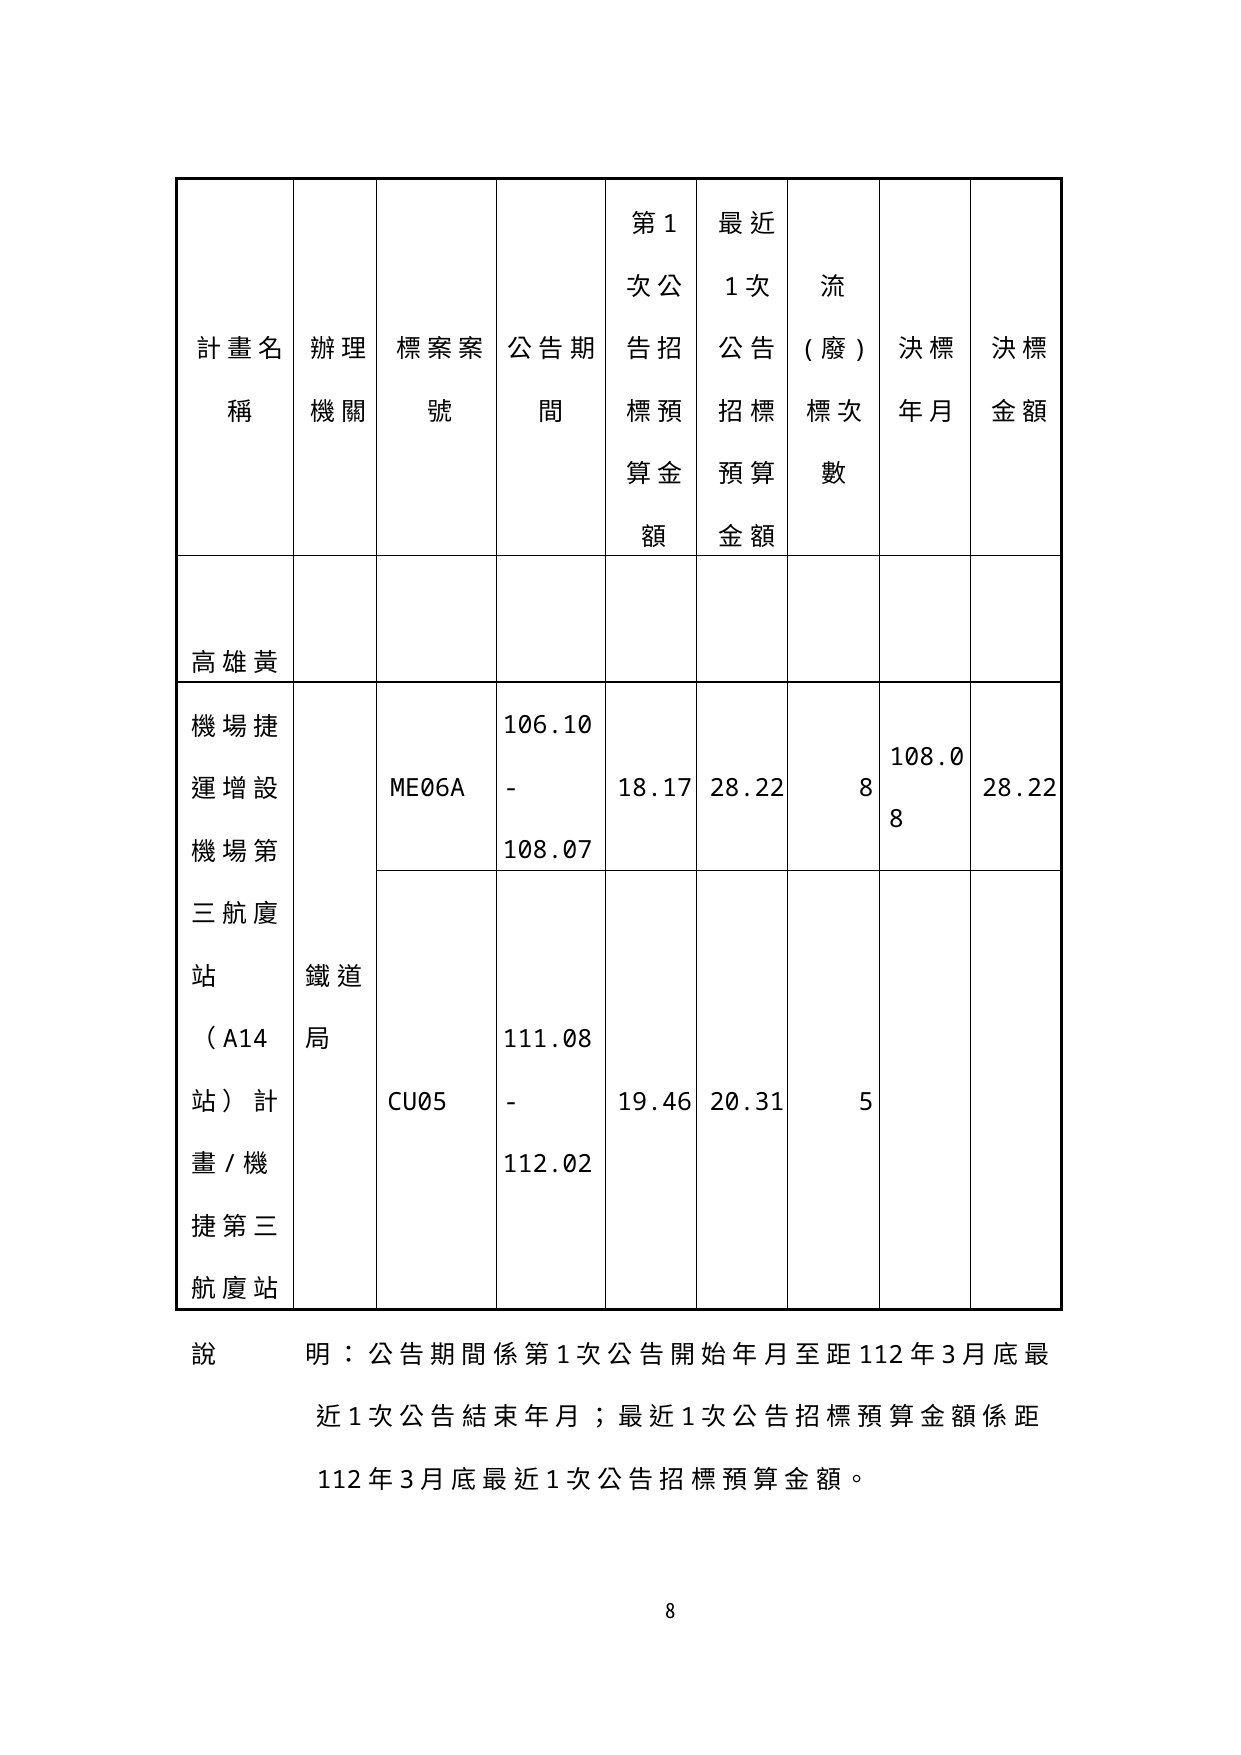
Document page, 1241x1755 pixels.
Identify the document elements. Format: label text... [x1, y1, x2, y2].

table_header 計畫名稱 [178, 180, 293, 555]
table_cell 鐵道局 [294, 683, 376, 1307]
table_cell 機場捷運增設機場第三航廈站（A14站）計畫/機捷第三航廈站 [178, 683, 293, 1307]
table_header 公告期間 [497, 180, 605, 555]
table_cell ME06A [377, 683, 496, 870]
table_cell 19.46 [606, 871, 696, 1307]
text 說 明：公告期間係第1次公告開始年月至距112年3月底最近1次公告結束年月；最近1次公告招標預算金額係距112年3月底最近1次公告招標預算金額。 [179, 1311, 1063, 1498]
table_cell CU05 [377, 871, 496, 1307]
table_cell 8 [788, 683, 879, 870]
table_cell 高雄都會區大眾捷運系統都會線(黃線)建設及周邊土地開發計畫/高雄黃線 [178, 556, 293, 681]
table_cell [497, 556, 605, 681]
table_cell [788, 556, 879, 681]
table_cell 108.08 [880, 683, 970, 870]
table_cell [377, 556, 496, 681]
table_cell 111.08- 112.02 [497, 871, 605, 1307]
table_header 標案案號 [377, 180, 496, 555]
table_header 最近1次公告招標預算金額 [697, 180, 787, 555]
table_cell 20.31 [697, 871, 787, 1307]
table_header 流(廢)標次數 [788, 180, 879, 555]
table_cell [971, 871, 1060, 1307]
table_header 辦理 機關 [294, 180, 376, 555]
table_cell [971, 556, 1060, 681]
table_cell [294, 556, 376, 681]
table_header 決標 年月 [880, 180, 970, 555]
table_cell [697, 556, 787, 681]
table_header 第1次公告招標預算金額 [606, 180, 696, 555]
table_cell [606, 556, 696, 681]
table_cell 106.10-108.07 [497, 683, 605, 870]
table_cell 5 [788, 871, 879, 1307]
table_cell 18.17 [606, 683, 696, 870]
table_cell 28.22 [971, 683, 1060, 870]
table_cell 28.22 [697, 683, 787, 870]
table_cell [880, 556, 970, 681]
table_header 決標 金額 [971, 180, 1060, 555]
table_cell [880, 871, 970, 1307]
